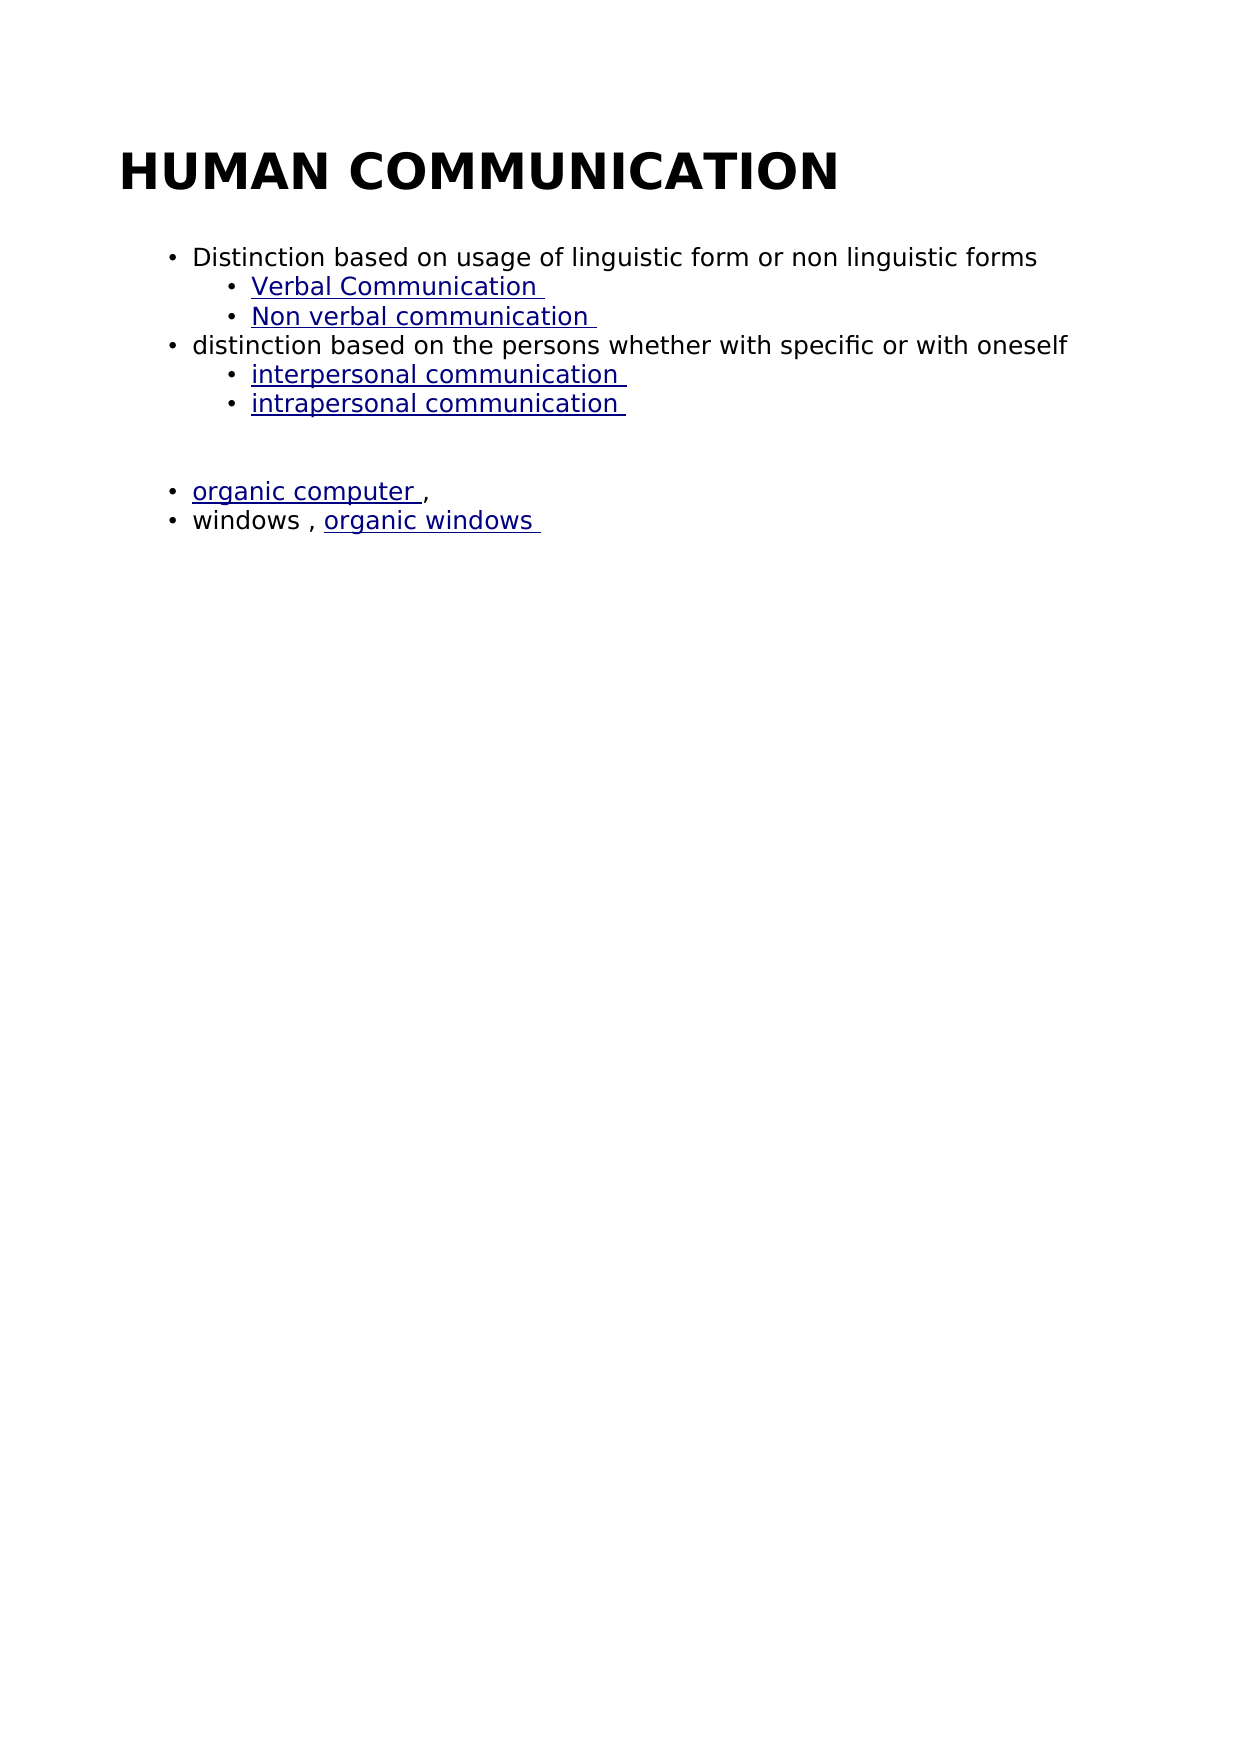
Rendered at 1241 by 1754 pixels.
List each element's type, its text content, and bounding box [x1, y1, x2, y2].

list Verbal Communication [236, 272, 1122, 302]
subtitle HUMAN COMMUNICATION [118, 143, 1122, 201]
list organic computer , [177, 477, 1122, 506]
list Distinction based on usage of linguistic form or non linguistic forms [177, 243, 1122, 272]
list distinction based on the persons whether with specific or with oneself [177, 331, 1122, 360]
list intrapersonal communication [236, 389, 1122, 418]
list Non verbal communication [236, 302, 1122, 331]
list windows , organic windows [177, 506, 1122, 536]
list interpersonal communication [236, 360, 1122, 389]
